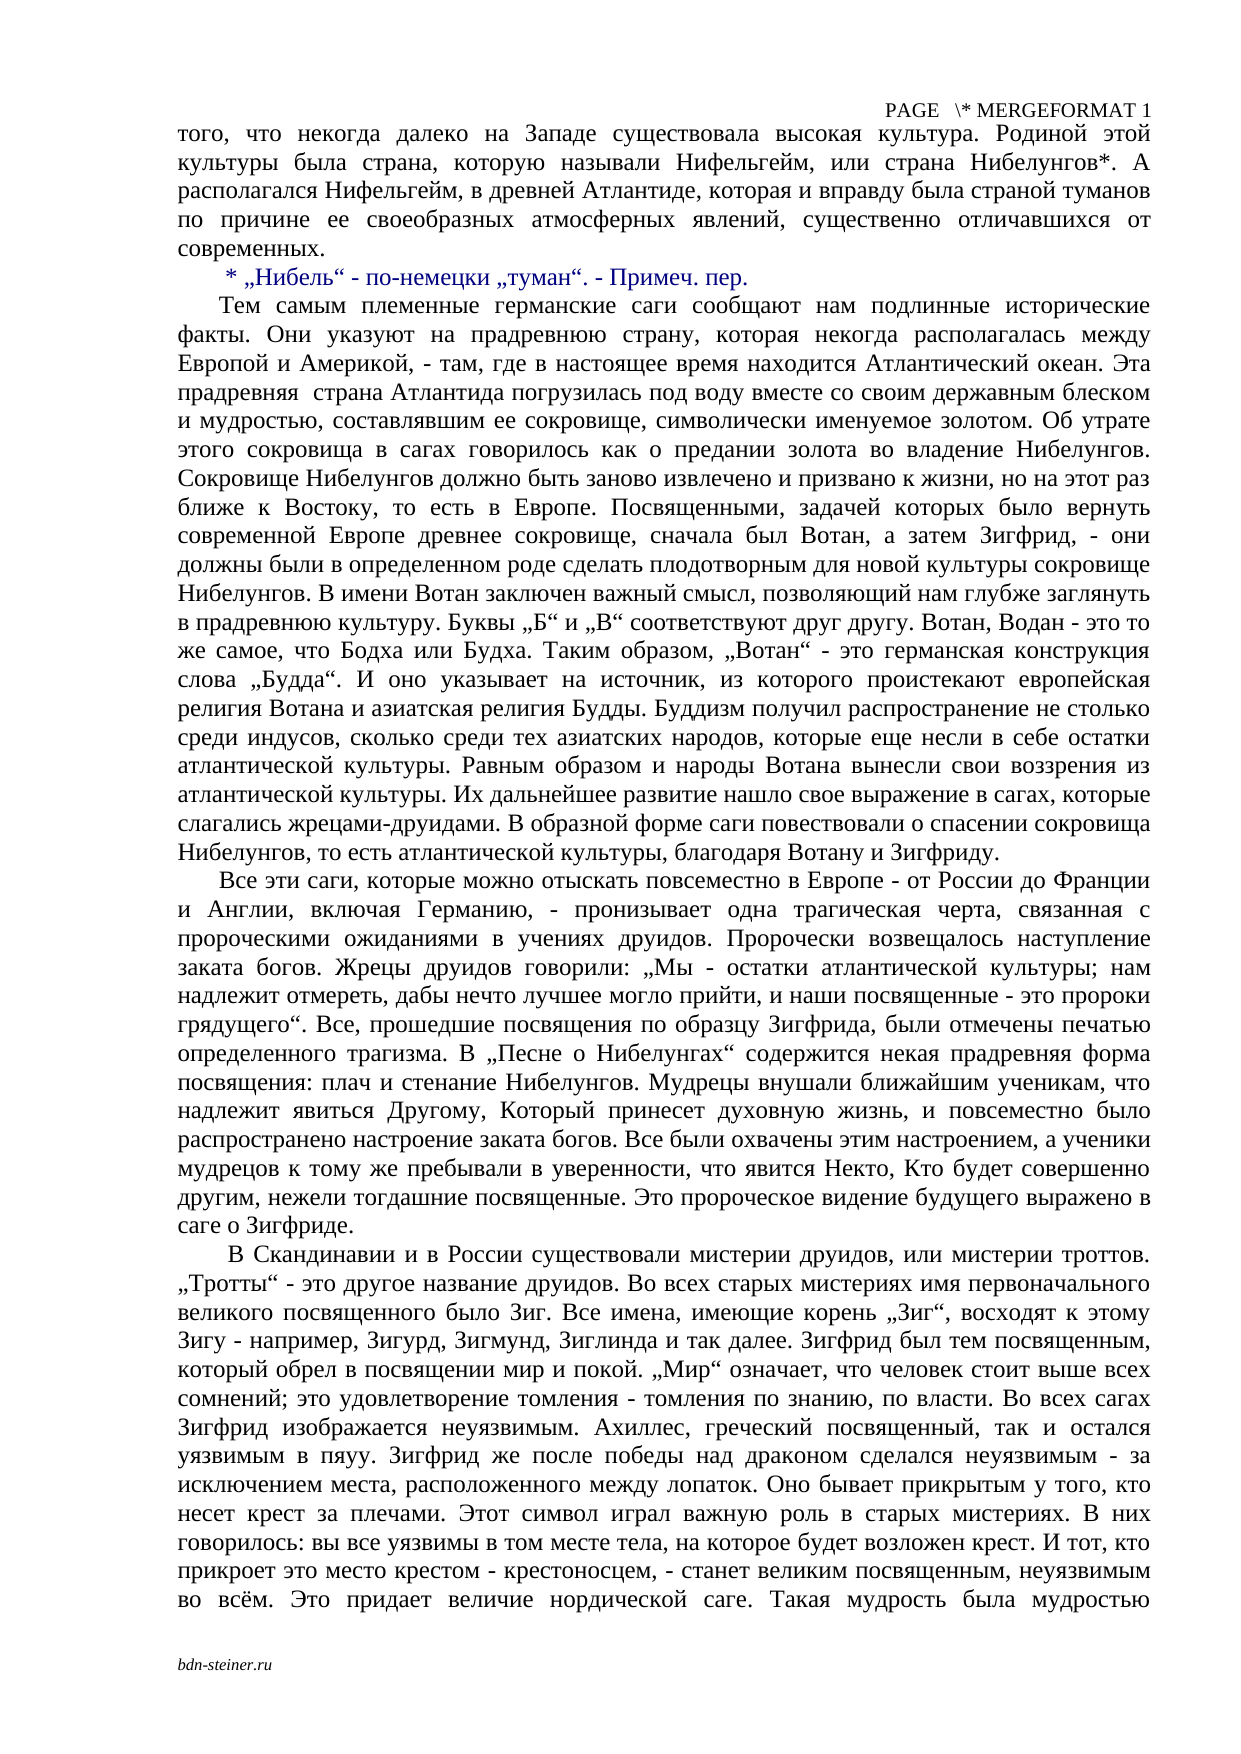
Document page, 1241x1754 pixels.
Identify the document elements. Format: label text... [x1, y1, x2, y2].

text Тем самым племенные германские саги сообщают нам подлинные исторические факты. Они указуют на прадревнюю страну, которая некогда располагалась между Европой и Америкой, - там, где в настоящее время находится Атлантический океан. Эта прадревняя страна Атлантида погрузилась под воду вместе со своим державным блеском и мудростью, составлявшим ее сокровище, символически именуемое золотом. Об утрате этого сокровища в сагах говорилось как о предании золота во владение Нибелунгов. Сокровище Нибелунгов должно быть заново извлечено и призвано к жизни, но на этот раз ближе к Востоку, то есть в Европе. Посвященными, задачей которых было вернуть современной Европе древнее сокровище, сначала был Вотан, а затем Зигфрид, - они должны были в определенном роде сделать плодотворным для новой культуры сокровище Нибелунгов. В имени Вотан заключен важный смысл, позволяющий нам глубже заглянуть в прадревнюю культуру. Буквы „Б“ и „В“ соответствуют друг другу. Вотан, Водан - это то же самое, что Бодха или Будха. Таким образом, „Вотан“ - это германская конструкция слова „Будда“. И оно указывает на источник, из которого проистекают европейская религия Вотана и азиатская религия Будды. Буддизм получил распространение не столько среди индусов, сколько среди тех азиатских народов, которые еще несли в себе остатки атлантической культуры. Равным образом и народы Вотана вынесли свои воззрения из атлантической культуры. Их дальнейшее развитие нашло свое выражение в сагах, которые слагались жрецами-друидами. В образной форме саги повествовали о спасении сокровища Нибелунгов, то есть атлантической культуры, благодаря Вотану и Зигфриду. [177, 291, 1152, 866]
text Все эти саги, которые можно отыскать повсеместно в Европе - от России до Франции и Англии, включая Германию, - пронизывает одна трагическая черта, связанная с пророческими ожиданиями в учениях друидов. Пророчески возвещалось наступление заката богов. Жрецы друидов говорили: „Мы - остатки атлантической культуры; нам надлежит отмереть, дабы нечто лучшее могло прийти, и наши посвященные - это пророки грядущего“. Все, прошедшие посвящения по образцу Зигфрида, были отмечены печатью определенного трагизма. В „Песне о Нибелунгах“ содержится некая прадревняя форма посвящения: плач и стенание Нибелунгов. Мудрецы внушали ближайшим ученикам, что надлежит явиться Другому, Который принесет духовную жизнь, и повсеместно было распространено настроение заката богов. Все были охвачены этим настроением, а ученики мудрецов к тому же пребывали в уверенности, что явится Некто, Кто будет совершенно другим, нежели тогдашние посвященные. Это пророческое видение будущего выражено в саге о Зигфриде. [177, 866, 1152, 1239]
text В Скандинавии и в России существовали мистерии друидов, или мистерии троттов. „Тротты“ - это другое название друидов. Во всех старых мистериях имя первоначального великого посвященного было Зиг. Все имена, имеющие корень „Зиг“, восходят к этому Зигу - например, Зигурд, Зигмунд, Зиглинда и так далее. Зигфрид был тем посвященным, который обрел в посвящении мир и покой. „Мир“ означает, что человек стоит выше всех сомнений; это удовлетворение томления - томления по знанию, по власти. Во всех сагах Зигфрид изображается неуязвимым. Ахиллес, греческий посвященный, так и остался уязвимым в пяуу. Зигфрид же после победы над драконом сделался неуязвимым - за исключением места, расположенного между лопаток. Оно бывает прикрытым у того, кто несет крест за плечами. Этот символ играл важную роль в старых мистериях. В них говорилось: вы все уязвимы в том месте тела, на которое будет возложен крест. И тот, кто прикроет это место крестом - крестоносцем, - станет великим посвященным, неуязвимым во всём. Это придает величие нордической саге. Такая мудрость была мудростью [177, 1239, 1152, 1613]
text того, что некогда далеко на Западе существовала высокая культура. Родиной этой культуры была страна, которую называли Нифельгейм, или страна Нибелунгов*. А располагался Нифельгейм, в древней Атлантиде, которая и вправду была страной туманов по причине ее своеобразных атмосферных явлений, существенно отличавшихся от современных. [177, 118, 1152, 262]
text * „Нибель“ - по-немецки „туман“. - Примеч. пер. [177, 262, 1152, 291]
